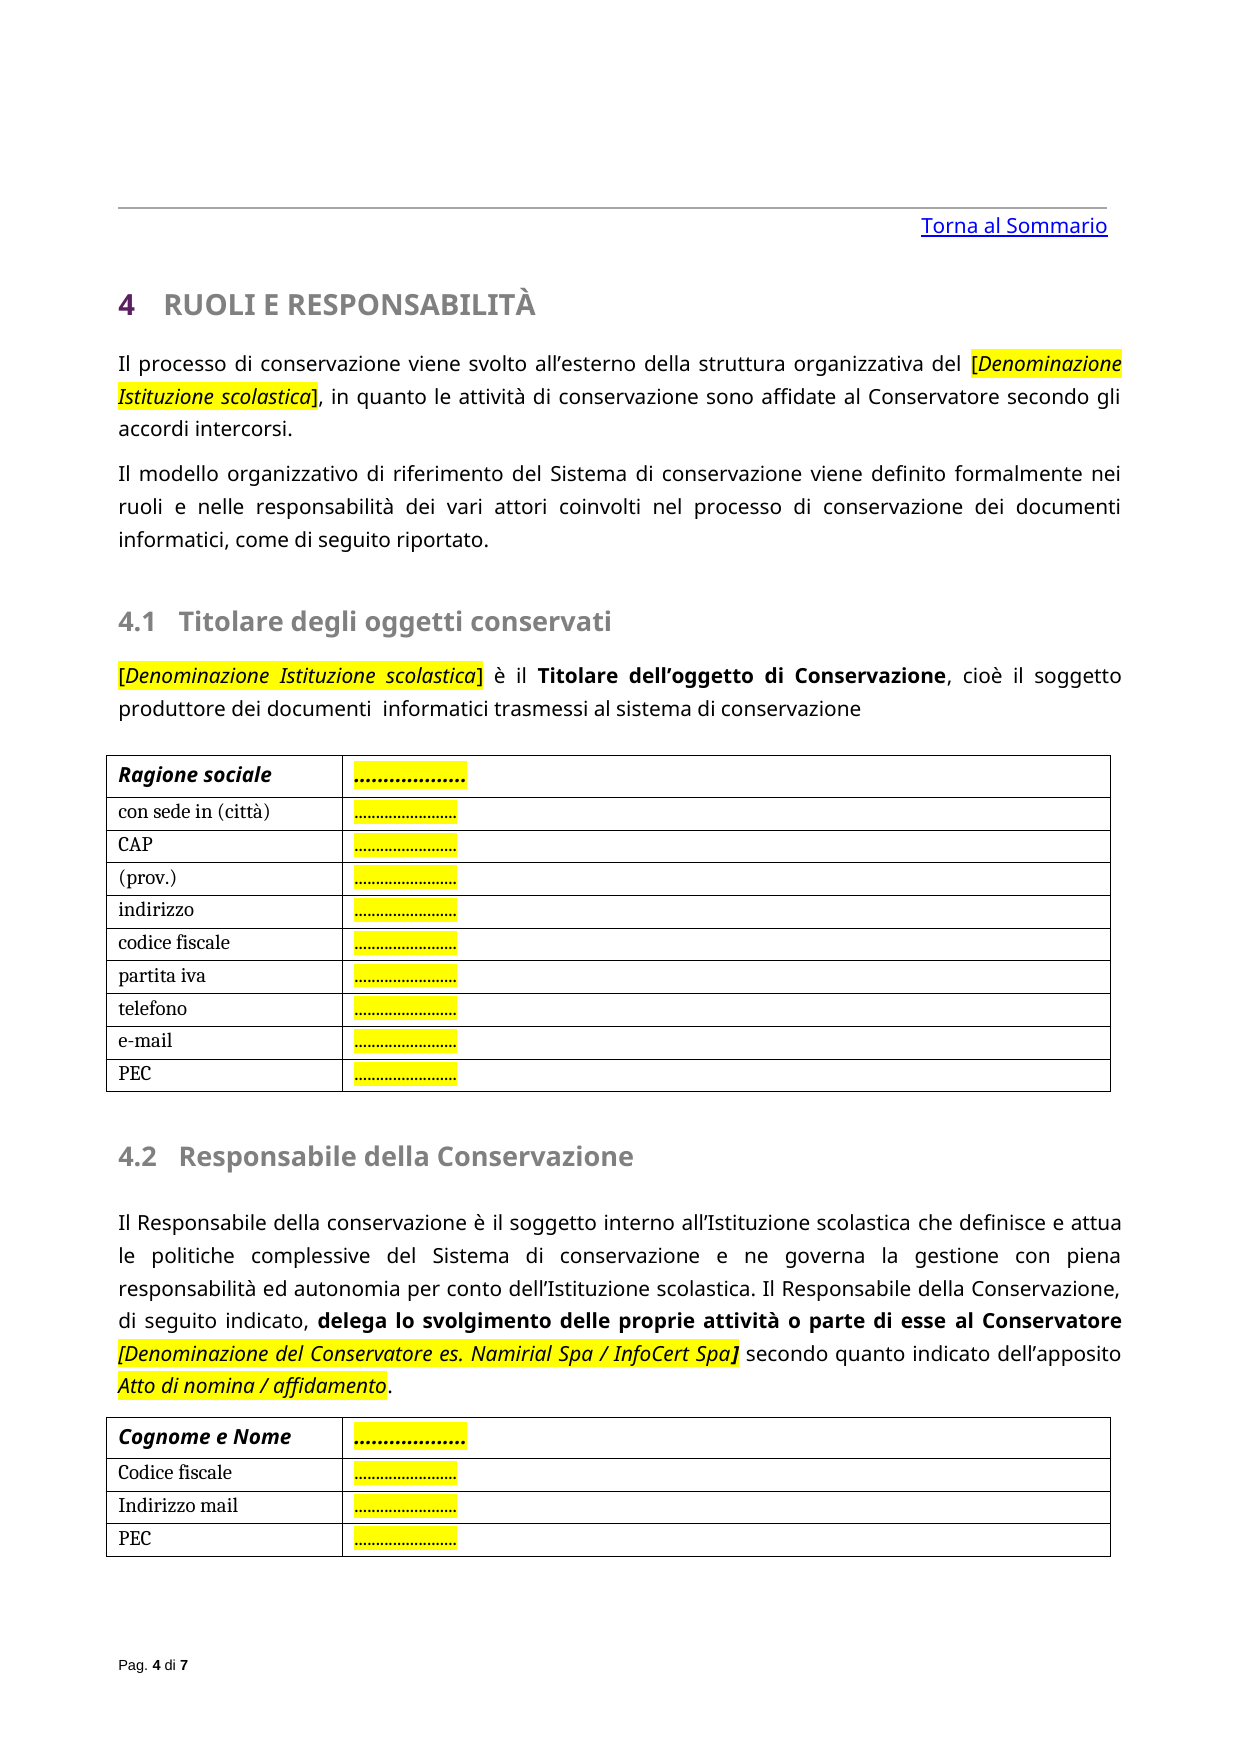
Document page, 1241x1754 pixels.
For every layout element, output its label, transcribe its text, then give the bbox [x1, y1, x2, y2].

table_cell ........................ [343, 1459, 1110, 1491]
table_cell ........................ [343, 961, 1110, 993]
table_header Ragione sociale [107, 756, 342, 797]
table_cell ........................ [343, 831, 1110, 862]
table_cell Codice fiscale [107, 1459, 342, 1491]
text Il processo di conservazione viene svolto all’esterno della struttura organizzativa del [Denominazione Istituzione scolastica], in quanto le attività di conservazione sono affidate al Conservatore secondo gli accordi intercorsi. [118, 349, 1122, 443]
table_cell PEC [107, 1524, 342, 1556]
table_cell ........................ [343, 896, 1110, 928]
text Torna al Sommario [118, 209, 1107, 239]
table_cell telefono [107, 994, 342, 1026]
table_header Cognome e Nome [107, 1418, 342, 1458]
text [Denominazione Istituzione scolastica] è il Titolare dell’oggetto di Conservazione, cioè il soggetto produttore dei documenti informatici trasmessi al sistema di conservazione [118, 661, 1122, 722]
table_cell ........................ [343, 1060, 1110, 1091]
subtitle Responsabile della Conservazione [118, 1137, 1122, 1174]
table_cell e-mail [107, 1027, 342, 1058]
text Il modello organizzativo di riferimento del Sistema di conservazione viene definito formalmente nei ruoli e nelle responsabilità dei vari attori coinvolti nel processo di conservazione dei documenti informatici, come di seguito riportato. [118, 459, 1122, 553]
table_cell ........................ [343, 994, 1110, 1026]
table_cell CAP [107, 831, 342, 862]
subtitle Titolare degli oggetti conservati [118, 602, 1122, 639]
table_header ................... [343, 1418, 1110, 1458]
table_cell PEC [107, 1060, 342, 1091]
table_cell ........................ [343, 1492, 1110, 1523]
table_cell ........................ [343, 929, 1110, 960]
subtitle RUOLI E RESPONSABILITÀ [118, 284, 1122, 324]
table_cell ........................ [343, 1027, 1110, 1058]
table_cell ........................ [343, 1524, 1110, 1556]
table_cell con sede in (città) [107, 798, 342, 829]
text Il Responsabile della conservazione è il soggetto interno all’Istituzione scolastica che definisce e attua le politiche complessive del Sistema di conservazione e ne governa la gestione con piena responsabilità ed autonomia per conto dell’Istituzione scolastica. Il Responsabile della Conservazione, di seguito indicato, delega lo svolgimento delle proprie attività o parte di esse al Conservatore [Denominazione del Conservatore es. Namirial Spa / InfoCert Spa] secondo quanto indicato dell’apposito Atto di nomina / affidamento. [118, 1208, 1122, 1400]
table_cell partita iva [107, 961, 342, 993]
table_cell ........................ [343, 863, 1110, 895]
table_cell codice fiscale [107, 929, 342, 960]
table_cell Indirizzo mail [107, 1492, 342, 1523]
table_cell (prov.) [107, 863, 342, 895]
table_cell indirizzo [107, 896, 342, 928]
table_header ................... [343, 756, 1110, 797]
table_cell ........................ [343, 798, 1110, 829]
